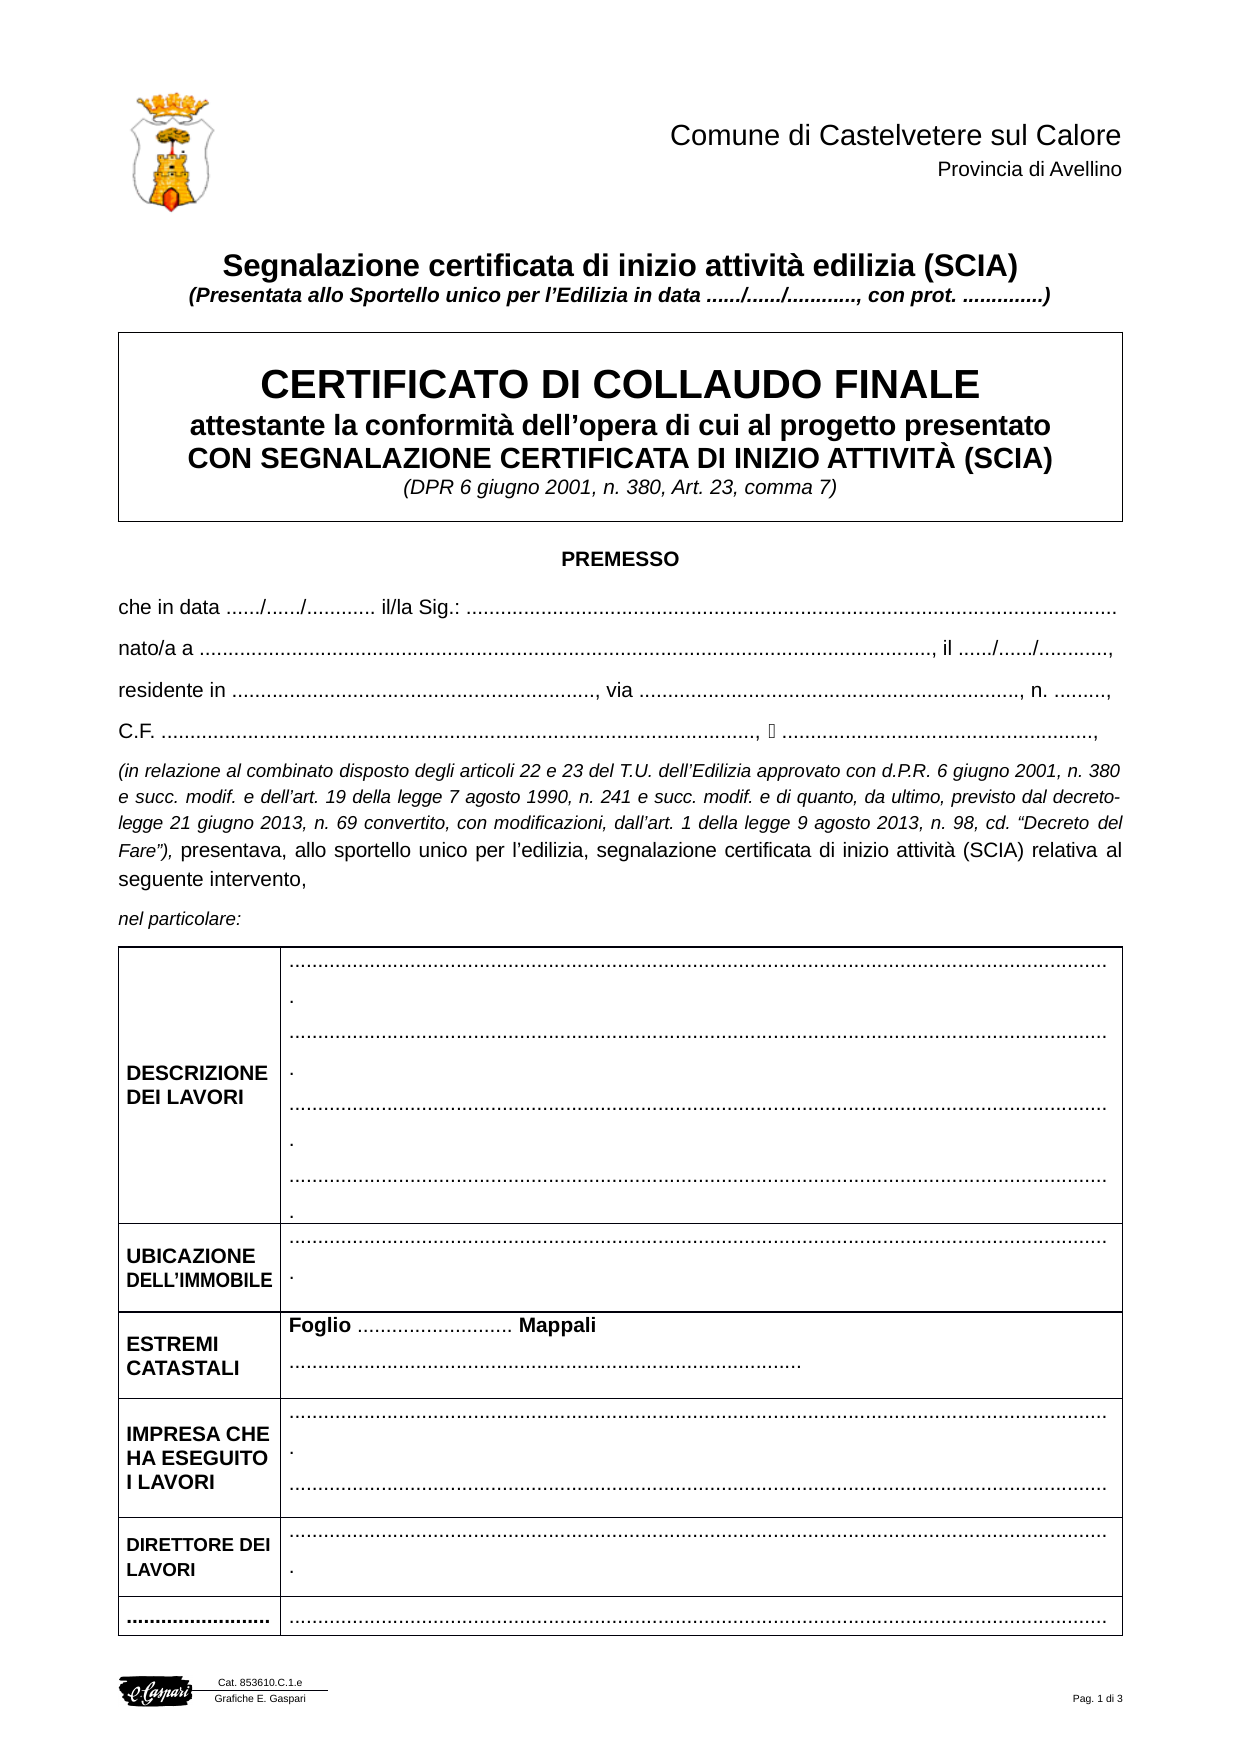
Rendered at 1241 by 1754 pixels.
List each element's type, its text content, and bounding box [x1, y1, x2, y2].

text nato/a a ..............................................................................................................................., il ....../....../............, [118, 636, 1122, 660]
table_cell DIRETTORE DEI LAVORI [119, 1518, 280, 1596]
title Segnalazione certificata di inizio attività edilizia (SCIA) [118, 247, 1122, 283]
table_header ............................................................................................................................................... ............................................................................................................................................... ............................................................................................................................................... ............................................................................................................................................... [281, 948, 1122, 1223]
text nel particolare: [118, 908, 1122, 930]
table_cell ......................... [119, 1597, 280, 1635]
table_cell ............................................................................................................................................... ............................................................................................................................................... [281, 1224, 1122, 1311]
table_cell ............................................................................................................................................... ............................................................................................................................................... [281, 1597, 1122, 1635]
table_cell ............................................................................................................................................... ............................................................................................................................................... Cod. Fisc. ..................................................................  ..................................................... [281, 1399, 1122, 1517]
table_cell Foglio ........................... Mappali ......................................................................................... ............................................................................................................................................... [281, 1313, 1122, 1398]
text C.F. .......................................................................................................,  ......................................................, [118, 719, 1122, 743]
subtitle PREMESSO [118, 547, 1122, 571]
picture [118, 1675, 193, 1707]
table_header CERTIFICATO DI COLLAUDO FINALE attestante la conformità dell’opera di cui al progetto presentato CON SEGNALAZIONE CERTIFICATA DI INIZIO ATTIVITÀ (SCIA) (DPR 6 giugno 2001, n. 380, Art. 23, comma 7) [119, 333, 1122, 521]
picture [122, 87, 224, 219]
text residente in ..............................................................., via .................................................................., n. ........., [118, 677, 1122, 701]
table_cell ESTREMI CATASTALI [119, 1313, 280, 1398]
text (in relazione al combinato disposto degli articoli 22 e 23 del T.U. dell’Edilizia approvato con d.P.R. 6 giugno 2001, n. 380 e succ. modif. e dell’art. 19 della legge 7 agosto 1990, n. 241 e succ. modif. e di quanto, da ultimo, previsto dal decreto-legge 21 giugno 2013, n. 69 convertito, con modificazioni, dall’art. 1 della legge 9 agosto 2013, n. 98, cd. “Decreto del Fare”), presentava, allo sportello unico per l’edilizia, segnalazione certificata di inizio attività (SCIA) relativa al seguente intervento, [118, 760, 1122, 891]
text (Presentata allo Sportello unico per l’Edilizia in data ....../....../............, con prot. ..............) [118, 283, 1122, 307]
table_cell ............................................................................................................................................... ............................................................................................................................................... [281, 1518, 1122, 1596]
text Comune di Castelvetere sul Calore [224, 118, 1122, 152]
table_cell UBICAZIONE DELL’IMMOBILE [119, 1224, 280, 1311]
table_header DESCRIZIONE DEI LAVORI [119, 948, 280, 1223]
text che in data ....../....../............ il/la Sig.: ................................................................................................................. [118, 595, 1122, 619]
table_cell IMPRESA CHE HA ESEGUITO I LAVORI [119, 1399, 280, 1517]
text Provincia di Avellino [224, 157, 1122, 181]
